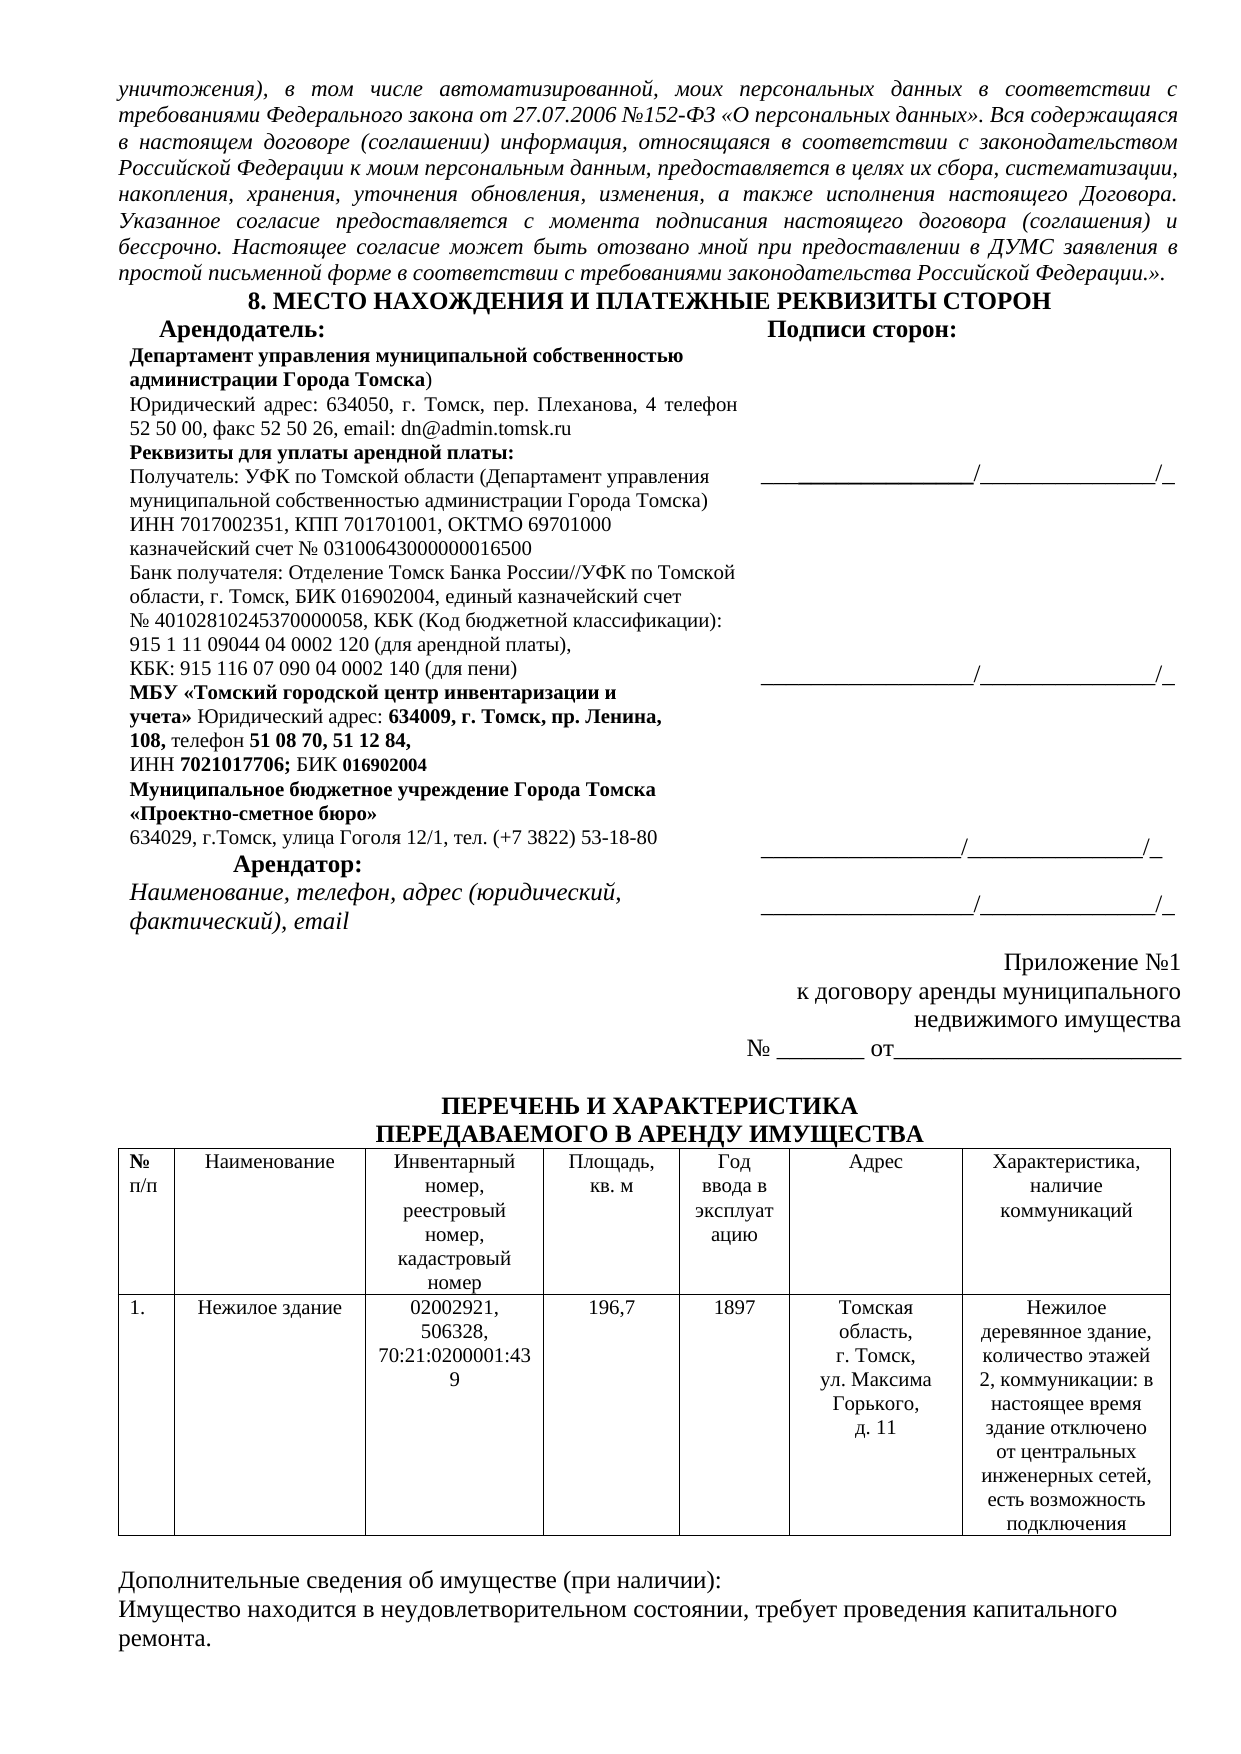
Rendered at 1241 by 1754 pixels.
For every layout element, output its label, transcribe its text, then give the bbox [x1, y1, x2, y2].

text ПЕРЕЧЕНЬ И ХАРАКТЕРИСТИКА [118, 1091, 1181, 1119]
table_cell Нежилое деревянное здание, количество этажей 2, коммуникации: в настоящее время здание отключено от центральных инженерных сетей, есть возможность подключения [963, 1295, 1170, 1535]
table_header Подписи сторон: _________________/______________/_ _________________/______________/_ ________________/______________/_ _________________/______________/_ [750, 315, 1193, 947]
table_cell 1. [119, 1295, 174, 1535]
table_header Инвентарный номер, реестровый номер, кадастровый номер [366, 1149, 543, 1294]
table_header № п/п [119, 1149, 174, 1294]
table_header Характеристика, наличие коммуникаций [963, 1149, 1170, 1294]
table_cell Нежилое здание [175, 1295, 365, 1535]
text № _______ от_______________________ [118, 1033, 1181, 1062]
text недвижимого имущества [118, 1004, 1181, 1033]
text к договору аренды муниципального [118, 976, 1181, 1004]
table_header Арендодатель: Департамент управления муниципальной собственностью администрации Города Томска) Юридический адрес: 634050, г. Томск, пер. Плеханова, 4 телефон 52 50 00, факс 52 50 26, email: dn@admin.tomsk.ru Реквизиты для уплаты арендной платы: Получатель: УФК по Томской области (Департамент управления муниципальной собственностью администрации Города Томска) ИНН 7017002351, КПП 701701001, ОКТМО 69701000 казначейский счет № 03100643000000016500 Банк получателя: Отделение Томск Банка России//УФК по Томской области, г. Томск, БИК 016902004, единый казначейский счет № 40102810245370000058, КБК (Код бюджетной классификации): 915 1 11 09044 04 0002 120 (для арендной платы), КБК: 915 116 07 090 04 0002 140 (для пени) МБУ «Томский городской центр инвентаризации и учета» Юридический адрес: 634009, г. Томск, пр. Ленина, 108, телефон 51 08 70, 51 12 84, ИНН 7021017706; БИК 016902004 Муниципальное бюджетное учреждение Города Томска «Проектно-сметное бюро» 634029, г.Томск, улица Гоголя 12/1, тел. (+7 3822) 53-18-80 Арендатор: Наименование, телефон, адрес (юридический, фактический), email [118, 315, 749, 947]
table_header Площадь, кв. м [544, 1149, 679, 1294]
text Дополнительные сведения об имуществе (при наличии): [118, 1565, 1181, 1594]
text Имущество находится в неудовлетворительном состоянии, требует проведения капитального ремонта. [118, 1594, 1181, 1651]
table_cell Томская область, г. Томск, ул. Максима Горького, д. 11 [790, 1295, 962, 1535]
text 8. МЕСТО НАХОЖДЕНИЯ И ПЛАТЕЖНЫЕ РЕКВИЗИТЫ СТОРОН [118, 286, 1181, 314]
table_cell 1897 [680, 1295, 789, 1535]
table_header Год ввода в эксплуатацию [680, 1149, 789, 1294]
table_header Наименование [175, 1149, 365, 1294]
text ПЕРЕДАВАЕМОГО В АРЕНДУ ИМУЩЕСТВА [118, 1119, 1181, 1148]
text Приложение №1 [118, 947, 1181, 976]
table_header Адрес [790, 1149, 962, 1294]
text уничтожения), в том числе автоматизированной, моих персональных данных в соответствии с требованиями Федерального закона от 27.07.2006 №152-ФЗ «О персональных данных». Вся содержащаяся в настоящем договоре (соглашении) информация, относящаяся в соответствии с законодательством Российской Федерации к моим персональным данным, предоставляется в целях их сбора, систематизации, накопления, хранения, уточнения обновления, изменения, а также исполнения настоящего Договора. Указанное согласие предоставляется с момента подписания настоящего договора (соглашения) и бессрочно. Настоящее согласие может быть отозвано мной при предоставлении в ДУМС заявления в простой письменной форме в соответствии с требованиями законодательства Российской Федерации.». [118, 75, 1181, 286]
table_cell 02002921, 506328, 70:21:0200001:439 [366, 1295, 543, 1535]
table_cell 196,7 [544, 1295, 679, 1535]
